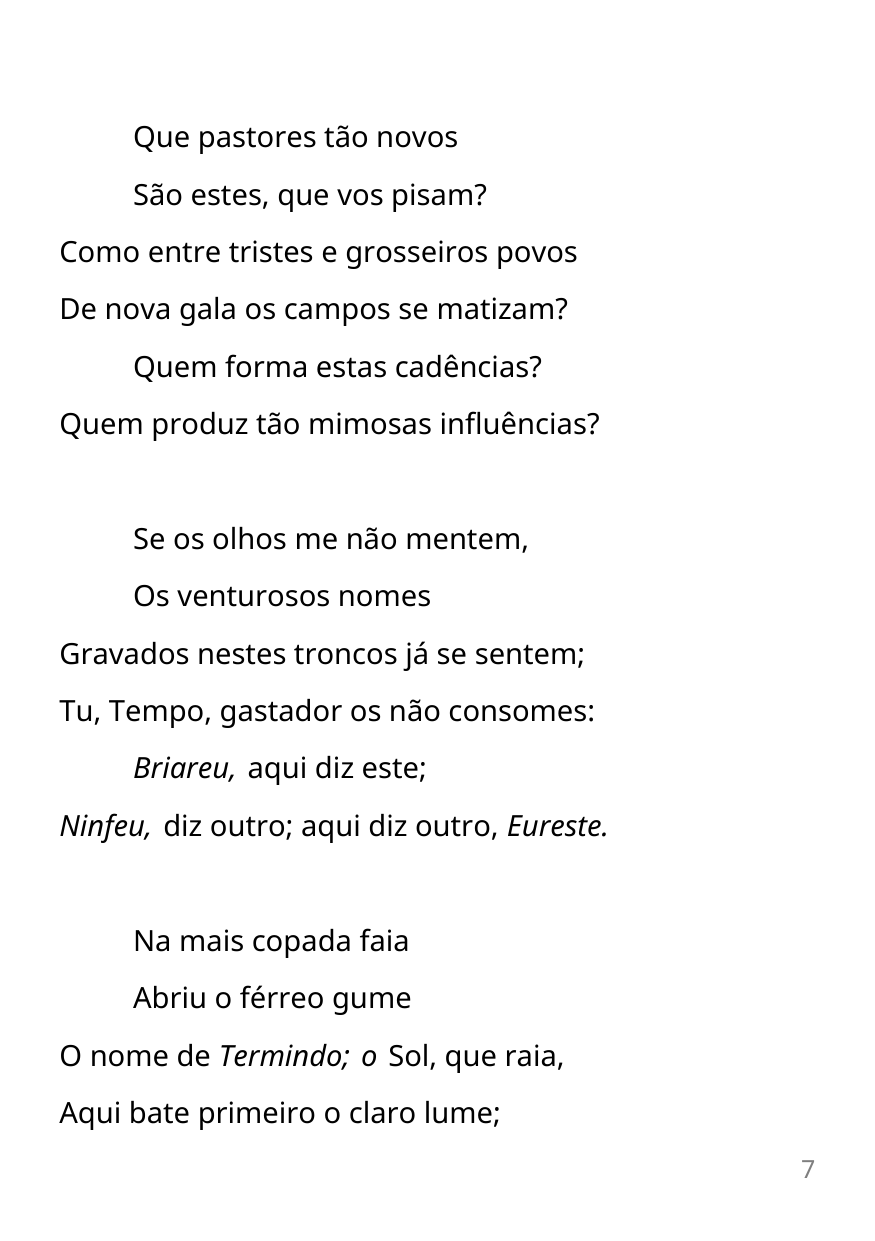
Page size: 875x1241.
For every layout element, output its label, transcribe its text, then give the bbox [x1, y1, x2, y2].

text Como entre tristes e grosseiros povos [59, 231, 815, 271]
text Se os olhos me não mentem, [59, 518, 815, 558]
text De nova gala os campos se matizam? [59, 289, 815, 328]
text Quem forma estas cadências? [59, 346, 815, 386]
text São estes, que vos pisam? [59, 174, 815, 213]
text Abriu o férreo gume [59, 977, 815, 1017]
text Na mais copada faia [59, 920, 815, 960]
text Tu, Tempo, gastador os não consomes: [59, 690, 815, 730]
text Briareu, aqui diz este; [59, 748, 815, 787]
text Gravados nestes troncos já se sentem; [59, 633, 815, 673]
text O nome de Termindo; o Sol, que raia, [59, 1035, 815, 1074]
text Ninfeu, diz outro; aqui diz outro, Eureste. [59, 805, 815, 845]
text Que pastores tão novos [59, 116, 815, 156]
text Quem produz tão mimosas influências? [59, 403, 815, 443]
text Aqui bate primeiro o claro lume; [59, 1092, 815, 1132]
text Os venturosos nomes [59, 576, 815, 615]
